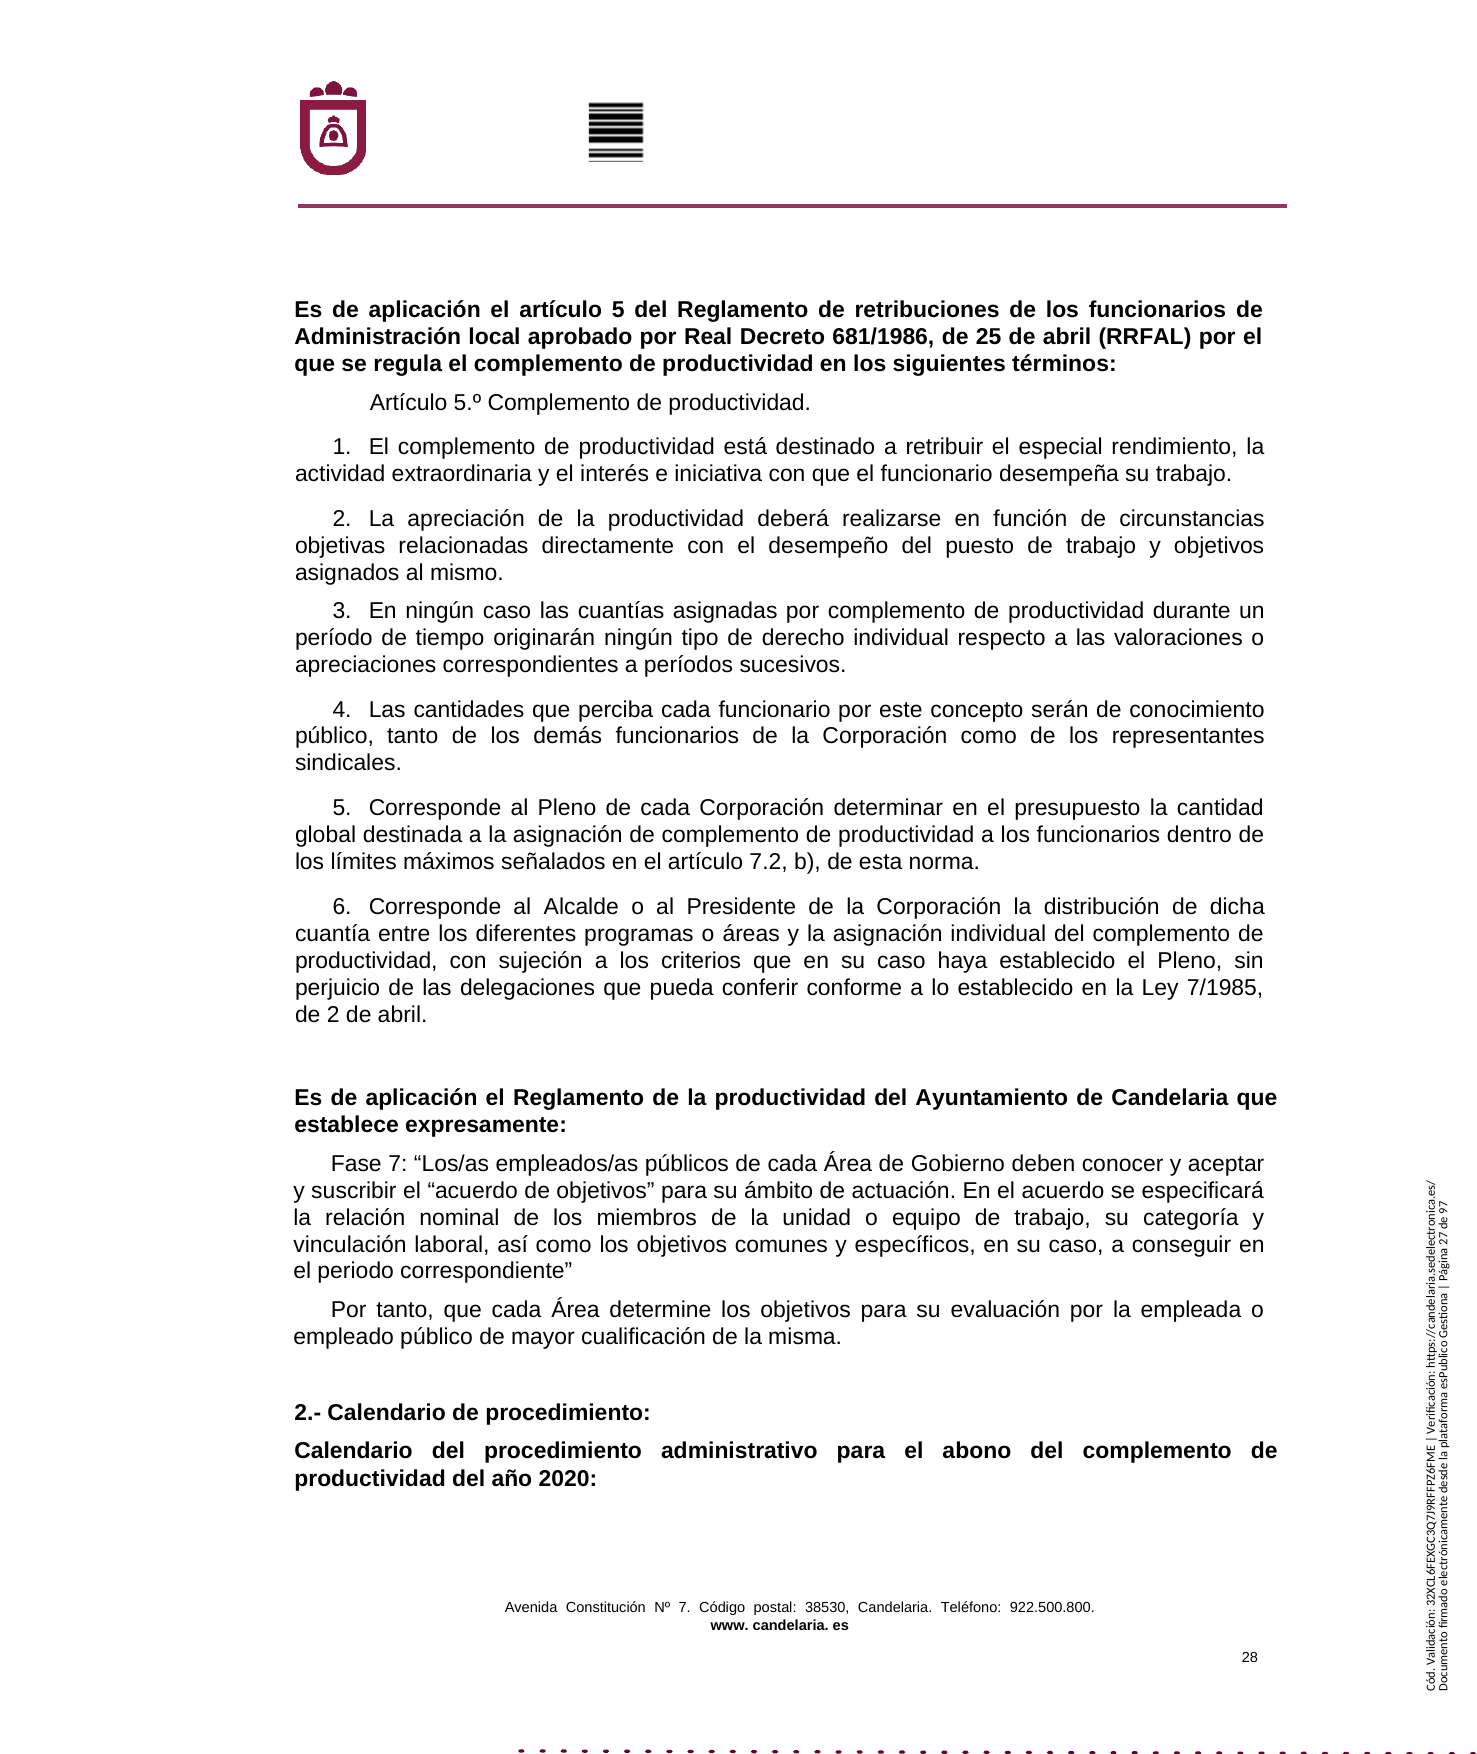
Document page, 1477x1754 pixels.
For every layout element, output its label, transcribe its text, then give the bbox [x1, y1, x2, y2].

list Corresponde al Alcalde o al Presidente de la Corporación la distribución de dicha cuantía entre los diferentes programas o áreas y la asignación individual del complemento de productividad, con sujeción a los criterios que en su caso haya establecido el Pleno, sin perjuicio de las delegaciones que pueda conferir conforme a lo establecido en la Ley 7/1985, de 2 de abril. [295, 893, 1265, 1027]
list El complemento de productividad está destinado a retribuir el especial rendimiento, la actividad extraordinaria y el interés e iniciativa con que el funcionario desempeña su trabajo. [295, 433, 1265, 486]
list La apreciación de la productividad deberá realizarse en función de circunstancias objetivas relacionadas directamente con el desempeño del puesto de trabajo y objetivos asignados al mismo. [295, 505, 1265, 585]
text Es de aplicación el artículo 5 del Reglamento de retribuciones de los funcionarios de Administración local aprobado por Real Decreto 681/1986, de 25 de abril (RRFAL) por el que se regula el complemento de productividad en los siguientes términos: [294, 296, 1264, 376]
list En ningún caso las cuantías asignadas por complemento de productividad durante un período de tiempo originarán ningún tipo de derecho individual respecto a las valoraciones o apreciaciones correspondientes a períodos sucesivos. [295, 597, 1265, 677]
text Artículo 5.º Complemento de productividad. [369, 389, 1265, 415]
text 2.- Calendario de procedimiento: [294, 1399, 1278, 1425]
text Por tanto, que cada Área determine los objetivos para su evaluación por la empleada o empleado público de mayor cualificación de la misma. [293, 1296, 1265, 1349]
list Corresponde al Pleno de cada Corporación determinar en el presupuesto la cantidad global destinada a la asignación de complemento de productividad a los funcionarios dentro de los límites máximos señalados en el artículo 7.2, b), de esta norma. [295, 794, 1265, 874]
list Las cantidades que perciba cada funcionario por este concepto serán de conocimiento público, tanto de los demás funcionarios de la Corporación como de los representantes sindicales. [295, 696, 1265, 776]
text Calendario del procedimiento administrativo para el abono del complemento de productividad del año 2020: [294, 1437, 1278, 1491]
text Es de aplicación el Reglamento de la productividad del Ayuntamiento de Candelaria que establece expresamente: [294, 1084, 1278, 1137]
text Fase 7: “Los/as empleados/as públicos de cada Área de Gobierno deben conocer y aceptar y suscribir el “acuerdo de objetivos” para su ámbito de actuación. En el acuerdo se especificará la relación nominal de los miembros de la unidad o equipo de trabajo, su categoría y vinculación laboral, así como los objetivos comunes y específicos, en su caso, a conseguir en el periodo correspondiente” [293, 1150, 1265, 1284]
